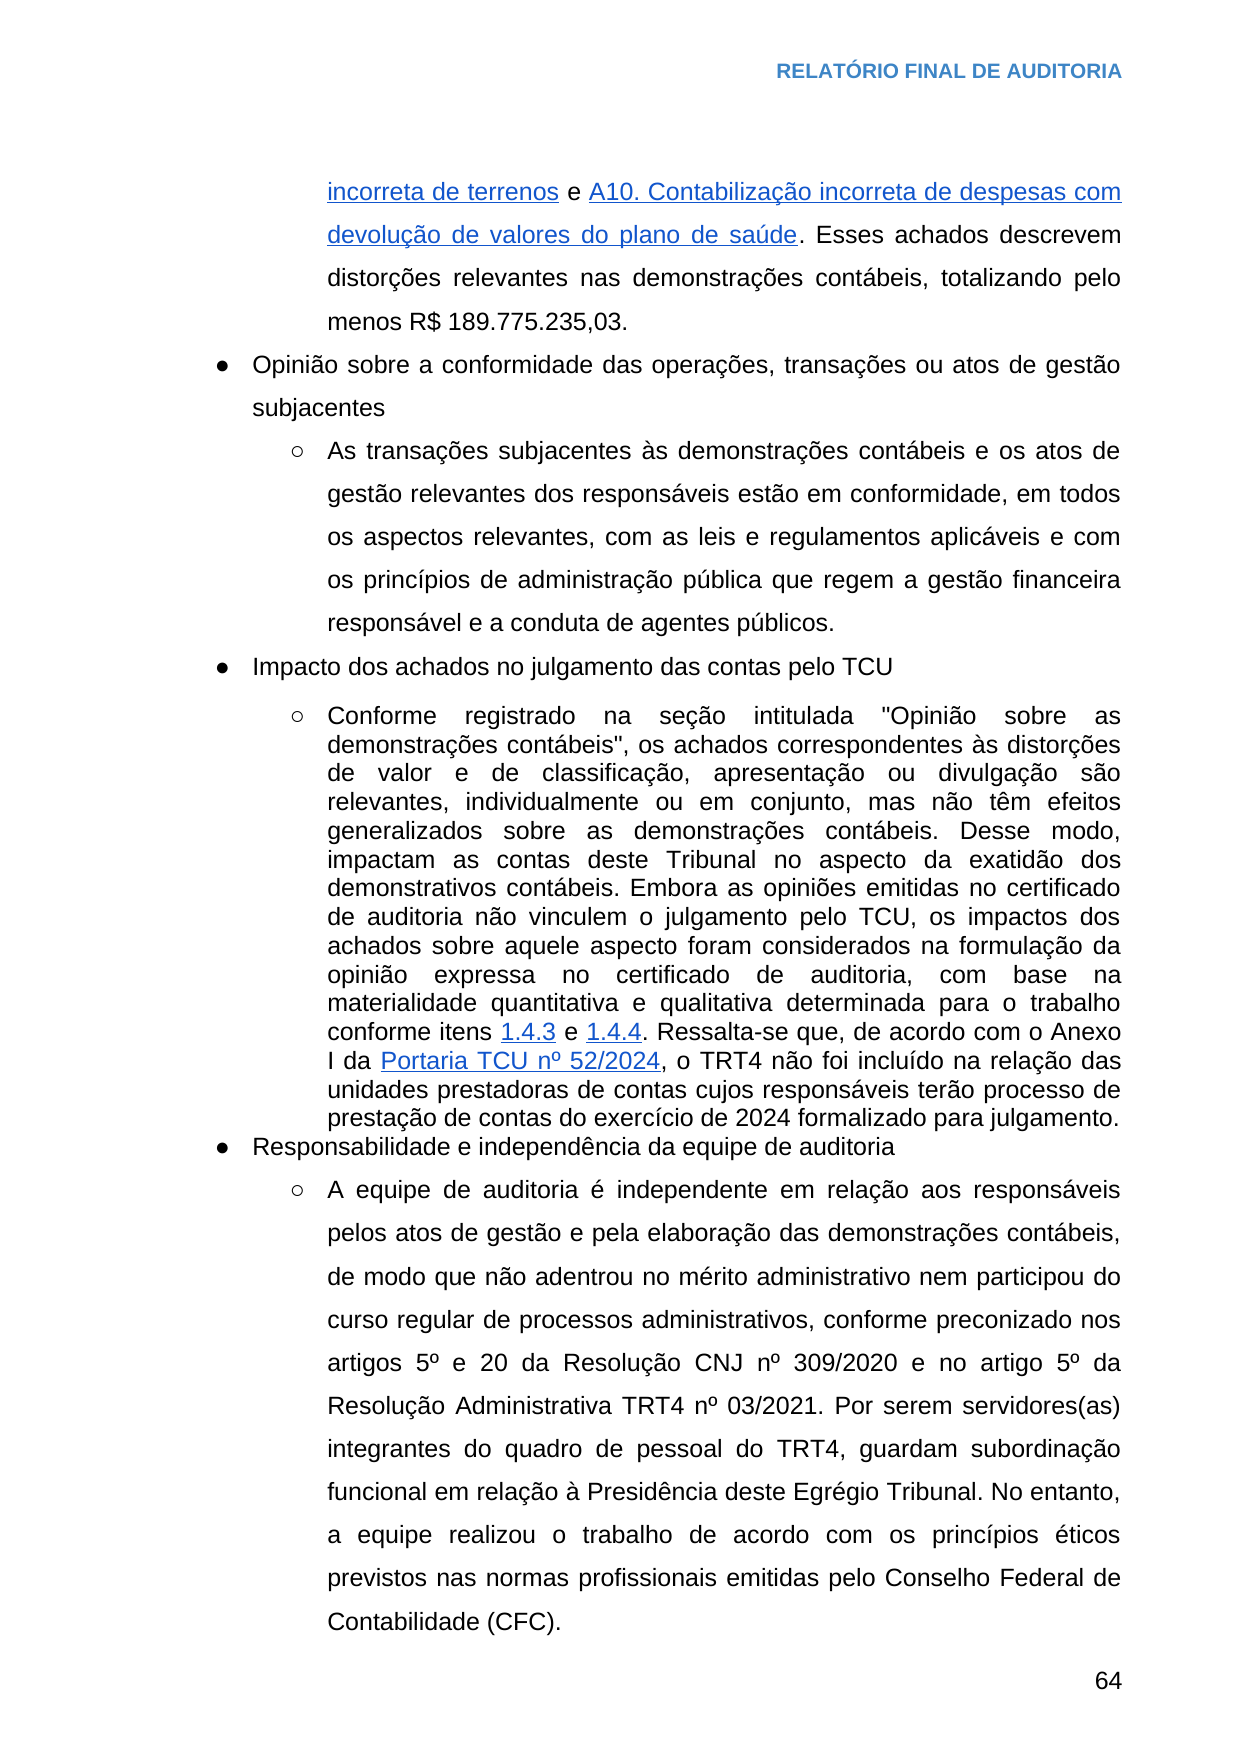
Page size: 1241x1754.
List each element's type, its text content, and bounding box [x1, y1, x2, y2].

list As transações subjacentes às demonstrações contábeis e os atos de gestão relevantes dos responsáveis estão em conformidade, em todos os aspectos relevantes, com as leis e regulamentos aplicáveis e com os princípios de administração pública que regem a gestão financeira responsável e a conduta de agentes públicos. [289, 436, 1122, 637]
list Impacto dos achados no julgamento das contas pelo TCU [214, 651, 1122, 680]
list Opinião sobre a conformidade das operações, transações ou atos de gestão subjacentes [214, 349, 1122, 421]
list Conforme registrado na seção intitulada "Opinião sobre as demonstrações contábeis", os achados correspondentes às distorções de valor e de classificação, apresentação ou divulgação são relevantes, individualmente ou em conjunto, mas não têm efeitos generalizados sobre as demonstrações contábeis. Desse modo, impactam as contas deste Tribunal no aspecto da exatidão dos demonstrativos contábeis. Embora as opiniões emitidas no certificado de auditoria não vinculem o julgamento pelo TCU, os impactos dos achados sobre aquele aspecto foram considerados na formulação da opinião expressa no certificado de auditoria, com base na materialidade quantitativa e qualitativa determinada para o trabalho conforme itens 1.4.3 e 1.4.4. Ressalta-se que, de acordo com o Anexo I da Portaria TCU nº 52/2024, o TRT4 não foi incluído na relação das unidades prestadoras de contas cujos responsáveis terão processo de prestação de contas do exercício de 2024 formalizado para julgamento. [289, 701, 1122, 1132]
list incorreta de terrenos e A10. Contabilização incorreta de despesas com devolução de valores do plano de saúde. Esses achados descrevem distorções relevantes nas demonstrações contábeis, totalizando pelo menos R$ 189.775.235,03. [289, 177, 1122, 335]
list A equipe de auditoria é independente em relação aos responsáveis pelos atos de gestão e pela elaboração das demonstrações contábeis, de modo que não adentrou no mérito administrativo nem participou do curso regular de processos administrativos, conforme preconizado nos artigos 5º e 20 da Resolução CNJ nº 309/2020 e no artigo 5º da Resolução Administrativa TRT4 nº 03/2021. Por serem servidores(as) integrantes do quadro de pessoal do TRT4, guardam subordinação funcional em relação à Presidência deste Egrégio Tribunal. No entanto, a equipe realizou o trabalho de acordo com os princípios éticos previstos nas normas profissionais emitidas pelo Conselho Federal de Contabilidade (CFC). [289, 1175, 1122, 1635]
list Responsabilidade e independência da equipe de auditoria [214, 1132, 1122, 1161]
